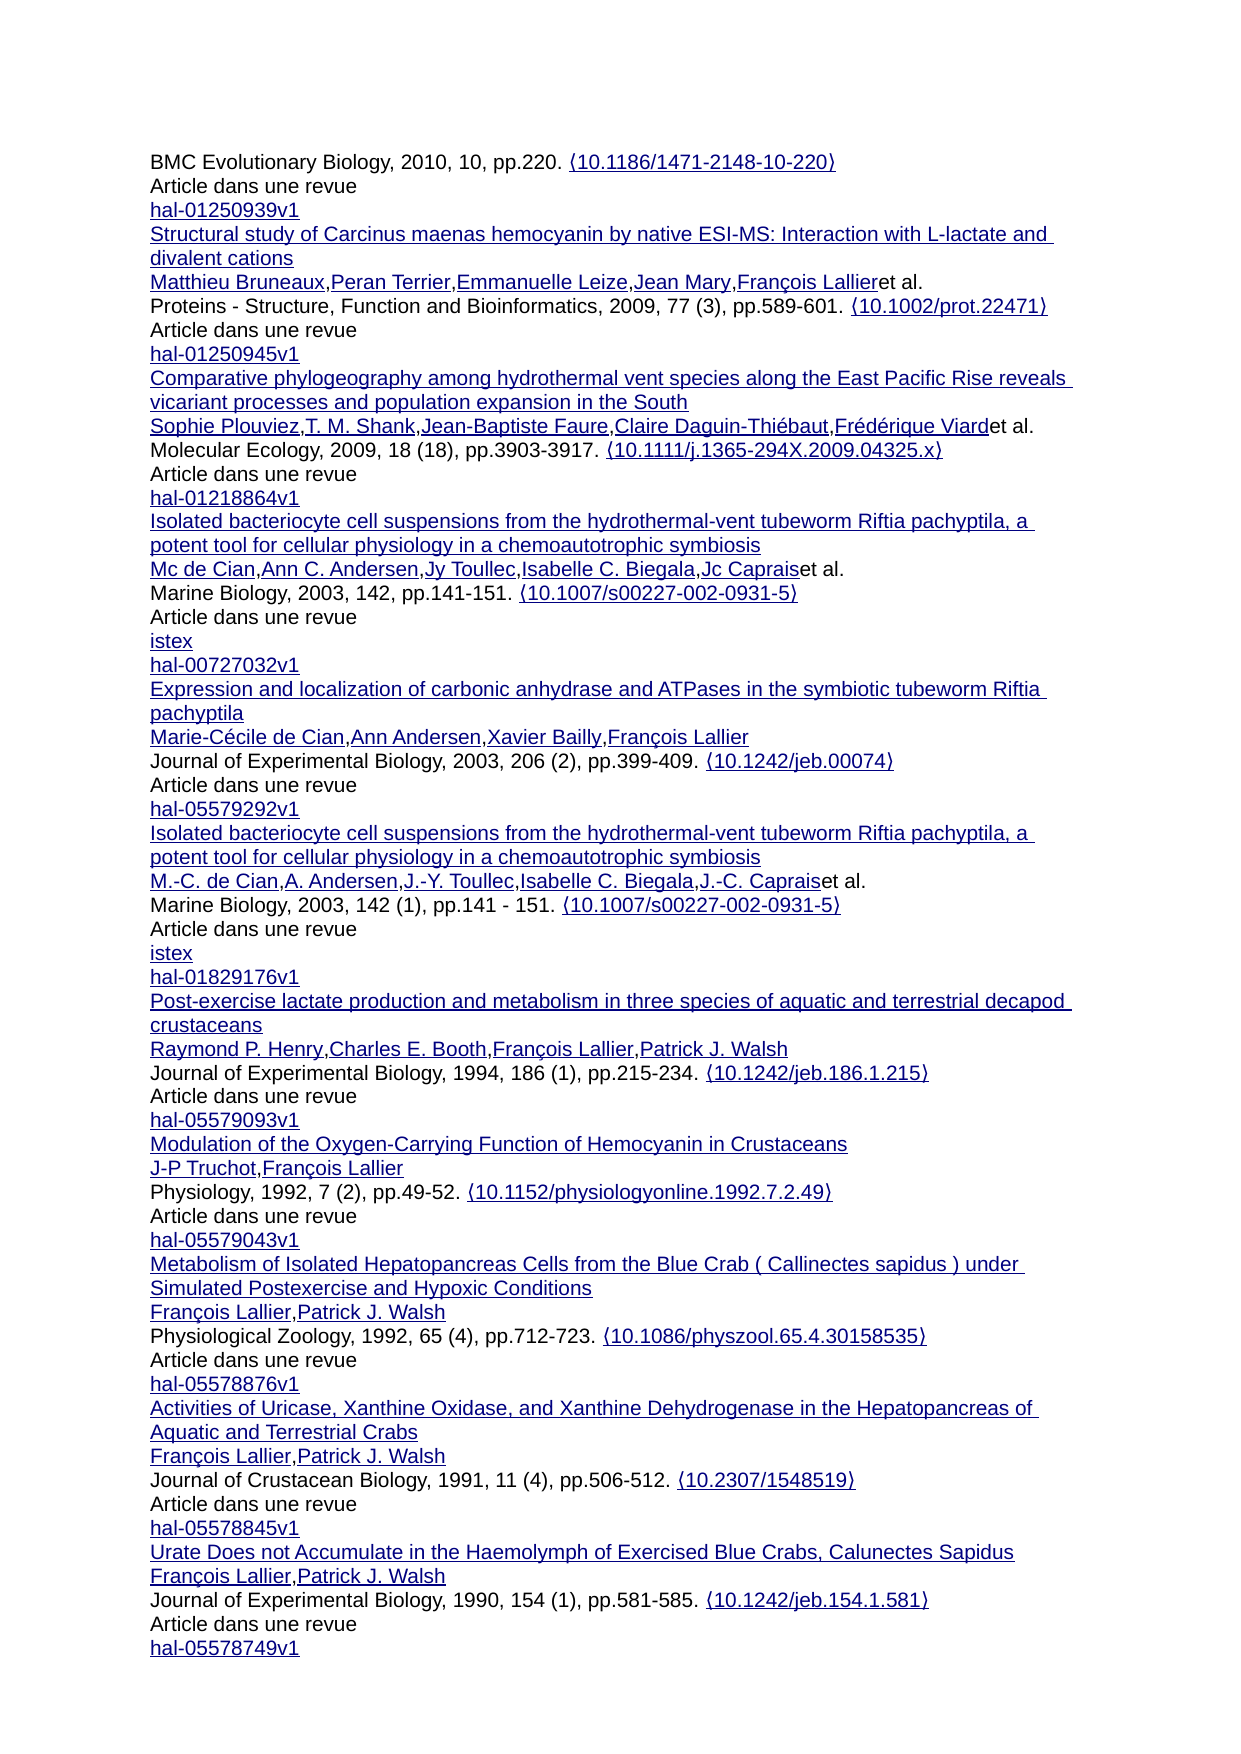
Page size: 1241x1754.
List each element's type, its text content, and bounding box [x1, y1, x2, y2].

table_cell Urate Does not Accumulate in the Haemolymph of Exercised Blue Crabs, Calunectes Sapidus François Lallier,Patrick J. Walsh Journal of Experimental Biology, 1990, 154 (1), pp.581-585. ⟨10.1242/jeb.154.1.581⟩ Article dans une revue hal-05578749v1 [150, 1540, 1090, 1659]
table_cell BMC Evolutionary Biology, 2010, 10, pp.220. ⟨10.1186/1471-2148-10-220⟩ Article dans une revue hal-01250939v1 [150, 150, 1090, 222]
table_cell Activities of Uricase, Xanthine Oxidase, and Xanthine Dehydrogenase in the Hepatopancreas of Aquatic and Terrestrial Crabs François Lallier,Patrick J. Walsh Journal of Crustacean Biology, 1991, 11 (4), pp.506-512. ⟨10.2307/1548519⟩ Article dans une revue hal-05578845v1 [150, 1396, 1090, 1539]
table_cell Isolated bacteriocyte cell suspensions from the hydrothermal-vent tubeworm Riftia pachyptila, a potent tool for cellular physiology in a chemoautotrophic symbiosis M.-C. de Cian,A. Andersen,J.-Y. Toullec,Isabelle C. Biegala,J.-C. Capraiset al. Marine Biology, 2003, 142 (1), pp.141 - 151. ⟨10.1007/s00227-002-0931-5⟩ Article dans une revue istex hal-01829176v1 [150, 821, 1090, 988]
table_cell Isolated bacteriocyte cell suspensions from the hydrothermal-vent tubeworm Riftia pachyptila, a potent tool for cellular physiology in a chemoautotrophic symbiosis Mc de Cian,Ann C. Andersen,Jy Toullec,Isabelle C. Biegala,Jc Capraiset al. Marine Biology, 2003, 142, pp.141-151. ⟨10.1007/s00227-002-0931-5⟩ Article dans une revue istex hal-00727032v1 [150, 509, 1090, 677]
table_cell Structural study of Carcinus maenas hemocyanin by native ESI-MS: Interaction with L-lactate and divalent cations Matthieu Bruneaux,Peran Terrier,Emmanuelle Leize,Jean Mary,François Lallieret al. Proteins - Structure, Function and Bioinformatics, 2009, 77 (3), pp.589-601. ⟨10.1002/prot.22471⟩ Article dans une revue hal-01250945v1 [150, 222, 1090, 366]
table_cell Metabolism of Isolated Hepatopancreas Cells from the Blue Crab ( Callinectes sapidus ) under Simulated Postexercise and Hypoxic Conditions François Lallier,Patrick J. Walsh Physiological Zoology, 1992, 65 (4), pp.712-723. ⟨10.1086/physzool.65.4.30158535⟩ Article dans une revue hal-05578876v1 [150, 1252, 1090, 1396]
table_cell Modulation of the Oxygen-Carrying Function of Hemocyanin in Crustaceans J-P Truchot,François Lallier Physiology, 1992, 7 (2), pp.49-52. ⟨10.1152/physiologyonline.1992.7.2.49⟩ Article dans une revue hal-05579043v1 [150, 1132, 1090, 1252]
table_cell Comparative phylogeography among hydrothermal vent species along the East Pacific Rise reveals vicariant processes and population expansion in the South Sophie Plouviez,T. M. Shank,Jean-Baptiste Faure,Claire Daguin-Thiébaut,Frédérique Viardet al. Molecular Ecology, 2009, 18 (18), pp.3903-3917. ⟨10.1111/j.1365-294X.2009.04325.x⟩ Article dans une revue hal-01218864v1 [150, 366, 1090, 509]
table_cell Post-exercise lactate production and metabolism in three species of aquatic and terrestrial decapod crustaceans Raymond P. Henry,Charles E. Booth,François Lallier,Patrick J. Walsh Journal of Experimental Biology, 1994, 186 (1), pp.215-234. ⟨10.1242/jeb.186.1.215⟩ Article dans une revue hal-05579093v1 [150, 989, 1090, 1132]
table_cell Expression and localization of carbonic anhydrase and ATPases in the symbiotic tubeworm Riftia pachyptila Marie-Cécile de Cian,Ann Andersen,Xavier Bailly,François Lallier Journal of Experimental Biology, 2003, 206 (2), pp.399-409. ⟨10.1242/jeb.00074⟩ Article dans une revue hal-05579292v1 [150, 677, 1090, 821]
